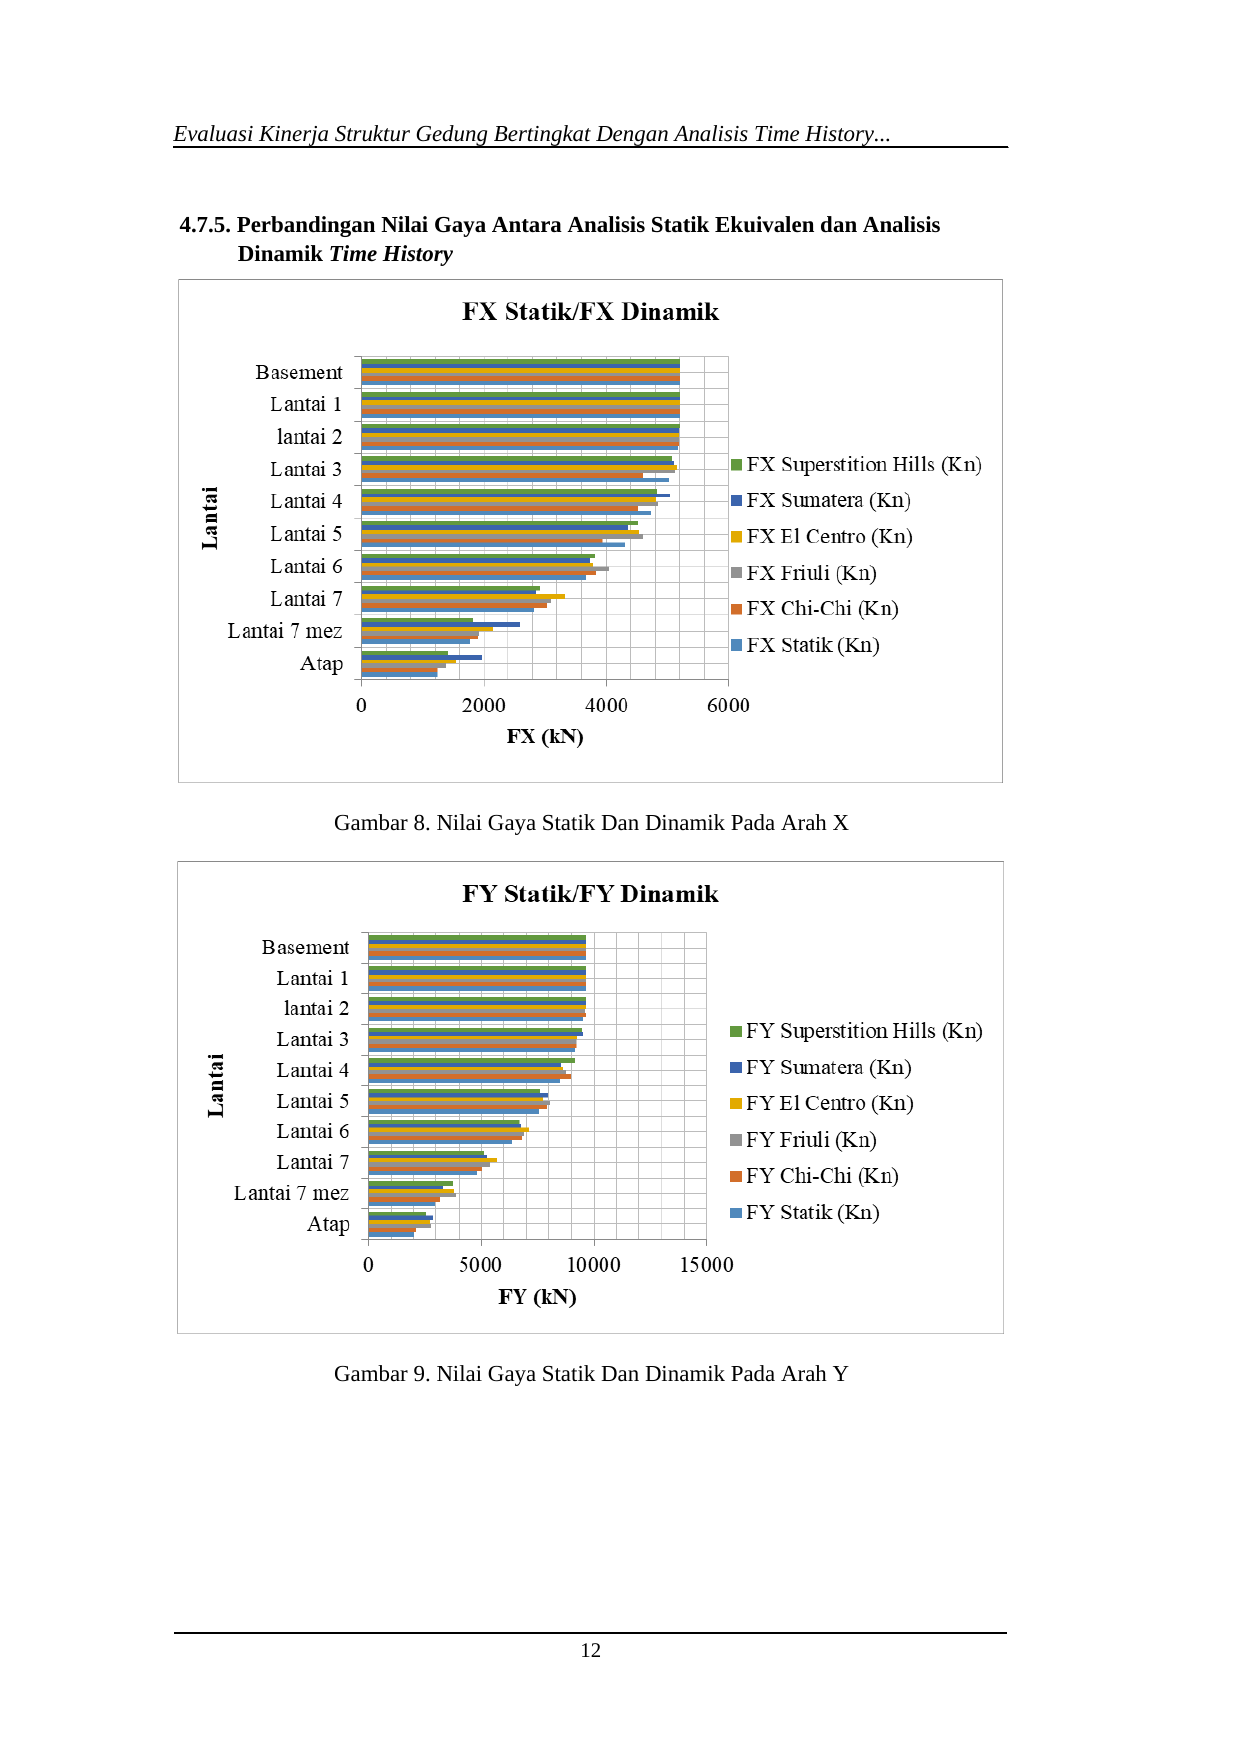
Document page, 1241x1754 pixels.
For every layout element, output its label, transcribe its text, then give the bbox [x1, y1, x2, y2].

picture [178, 279, 1003, 783]
picture [177, 861, 1004, 1334]
text Gambar 9. Nilai Gaya Statik Dan Dinamik Pada Arah Y [179, 1360, 1004, 1387]
text 4.7.5. Perbandingan Nilai Gaya Antara Analisis Statik Ekuivalen dan Analisis Dinamik Time History [179, 209, 1004, 267]
text Gambar 8. Nilai Gaya Statik Dan Dinamik Pada Arah X [179, 809, 1004, 835]
